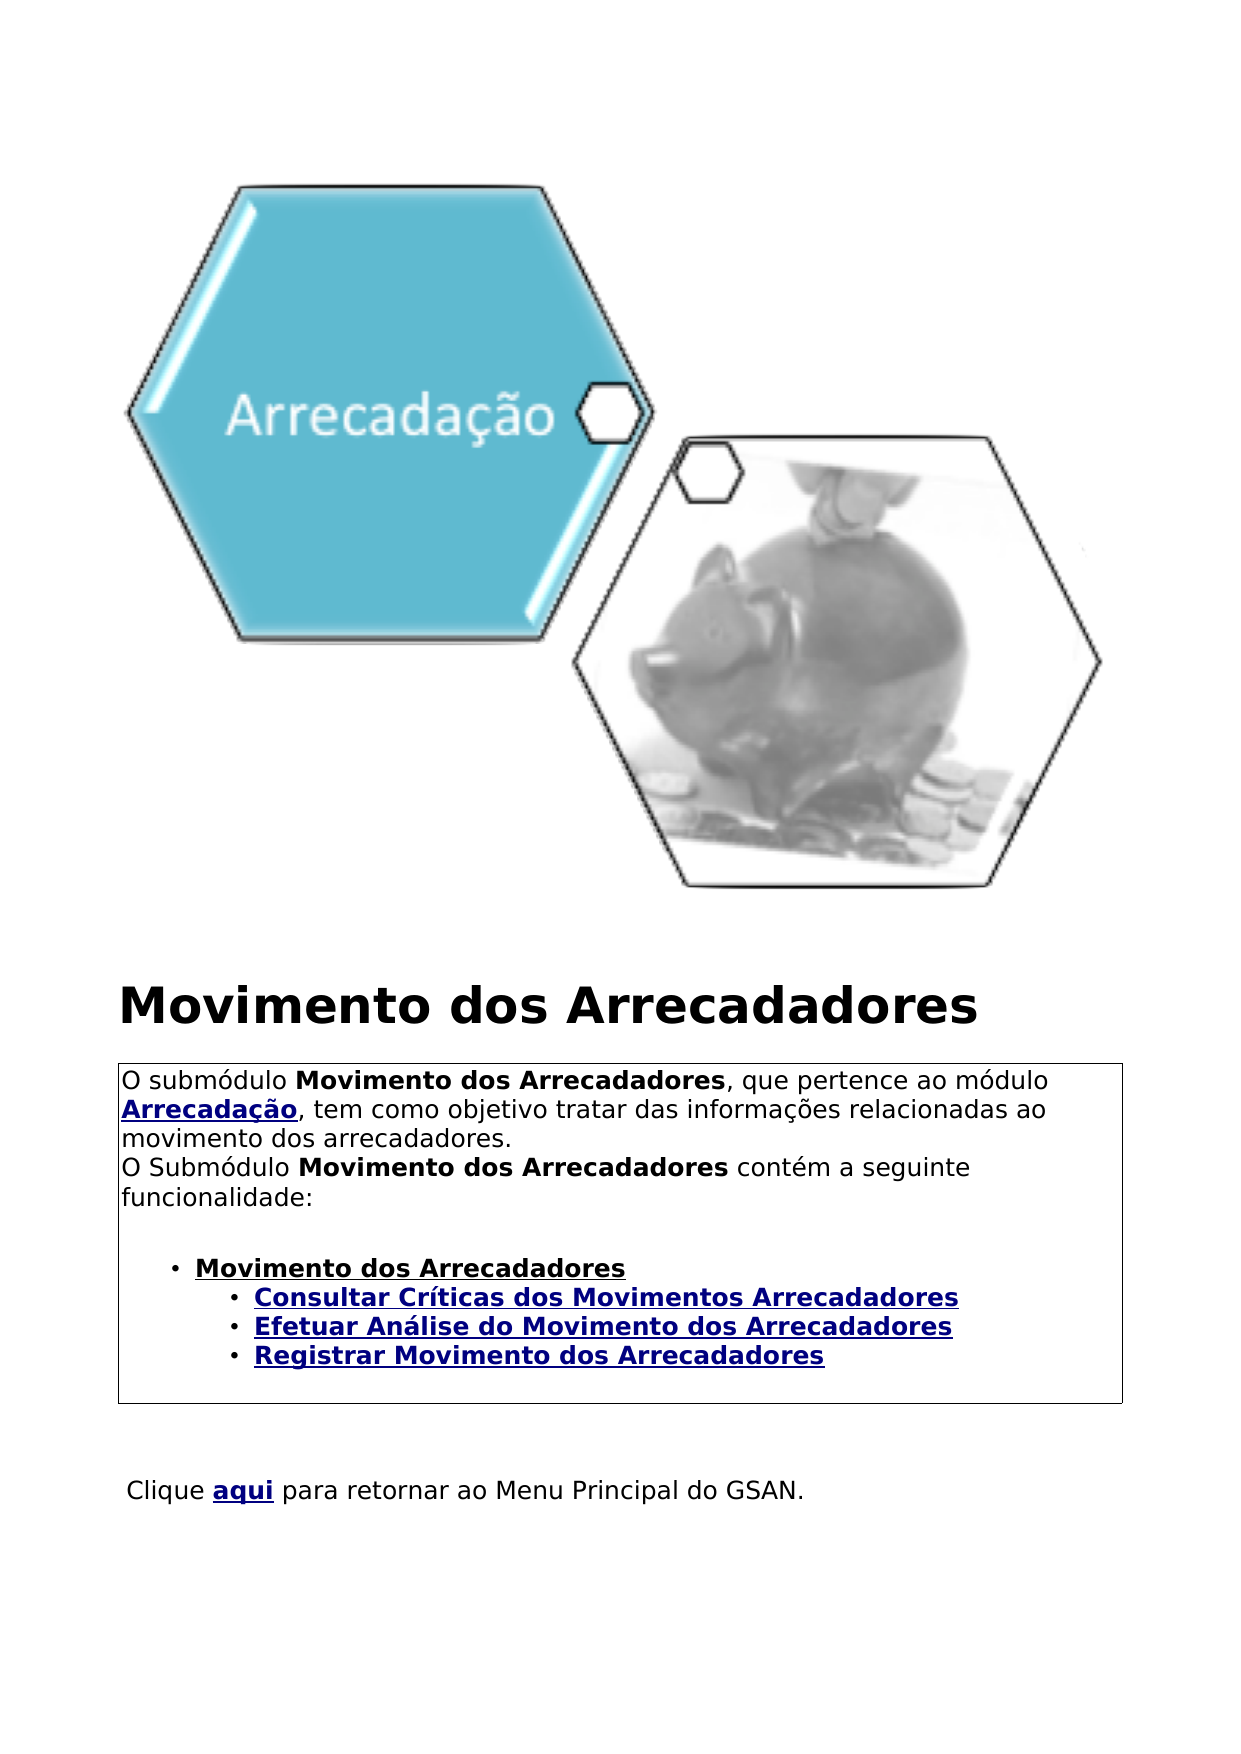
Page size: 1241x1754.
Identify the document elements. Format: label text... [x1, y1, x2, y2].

table_header O submódulo Movimento dos Arrecadadores, que pertence ao módulo Arrecadação, tem como objetivo tratar das informações relacionadas ao movimento dos arrecadadores. O Submódulo Movimento dos Arrecadadores contém a seguinte funcionalidade: Movimento dos Arrecadadores Consultar Críticas dos Movimentos Arrecadadores Efetuar Análise do Movimento dos Arrecadadores Registrar Movimento dos Arrecadadores [119, 1064, 1122, 1403]
subtitle Movimento dos Arrecadadores [118, 977, 1122, 1036]
picture [118, 118, 1123, 911]
text Clique aqui para retornar ao Menu Principal do GSAN. [118, 1418, 1122, 1505]
